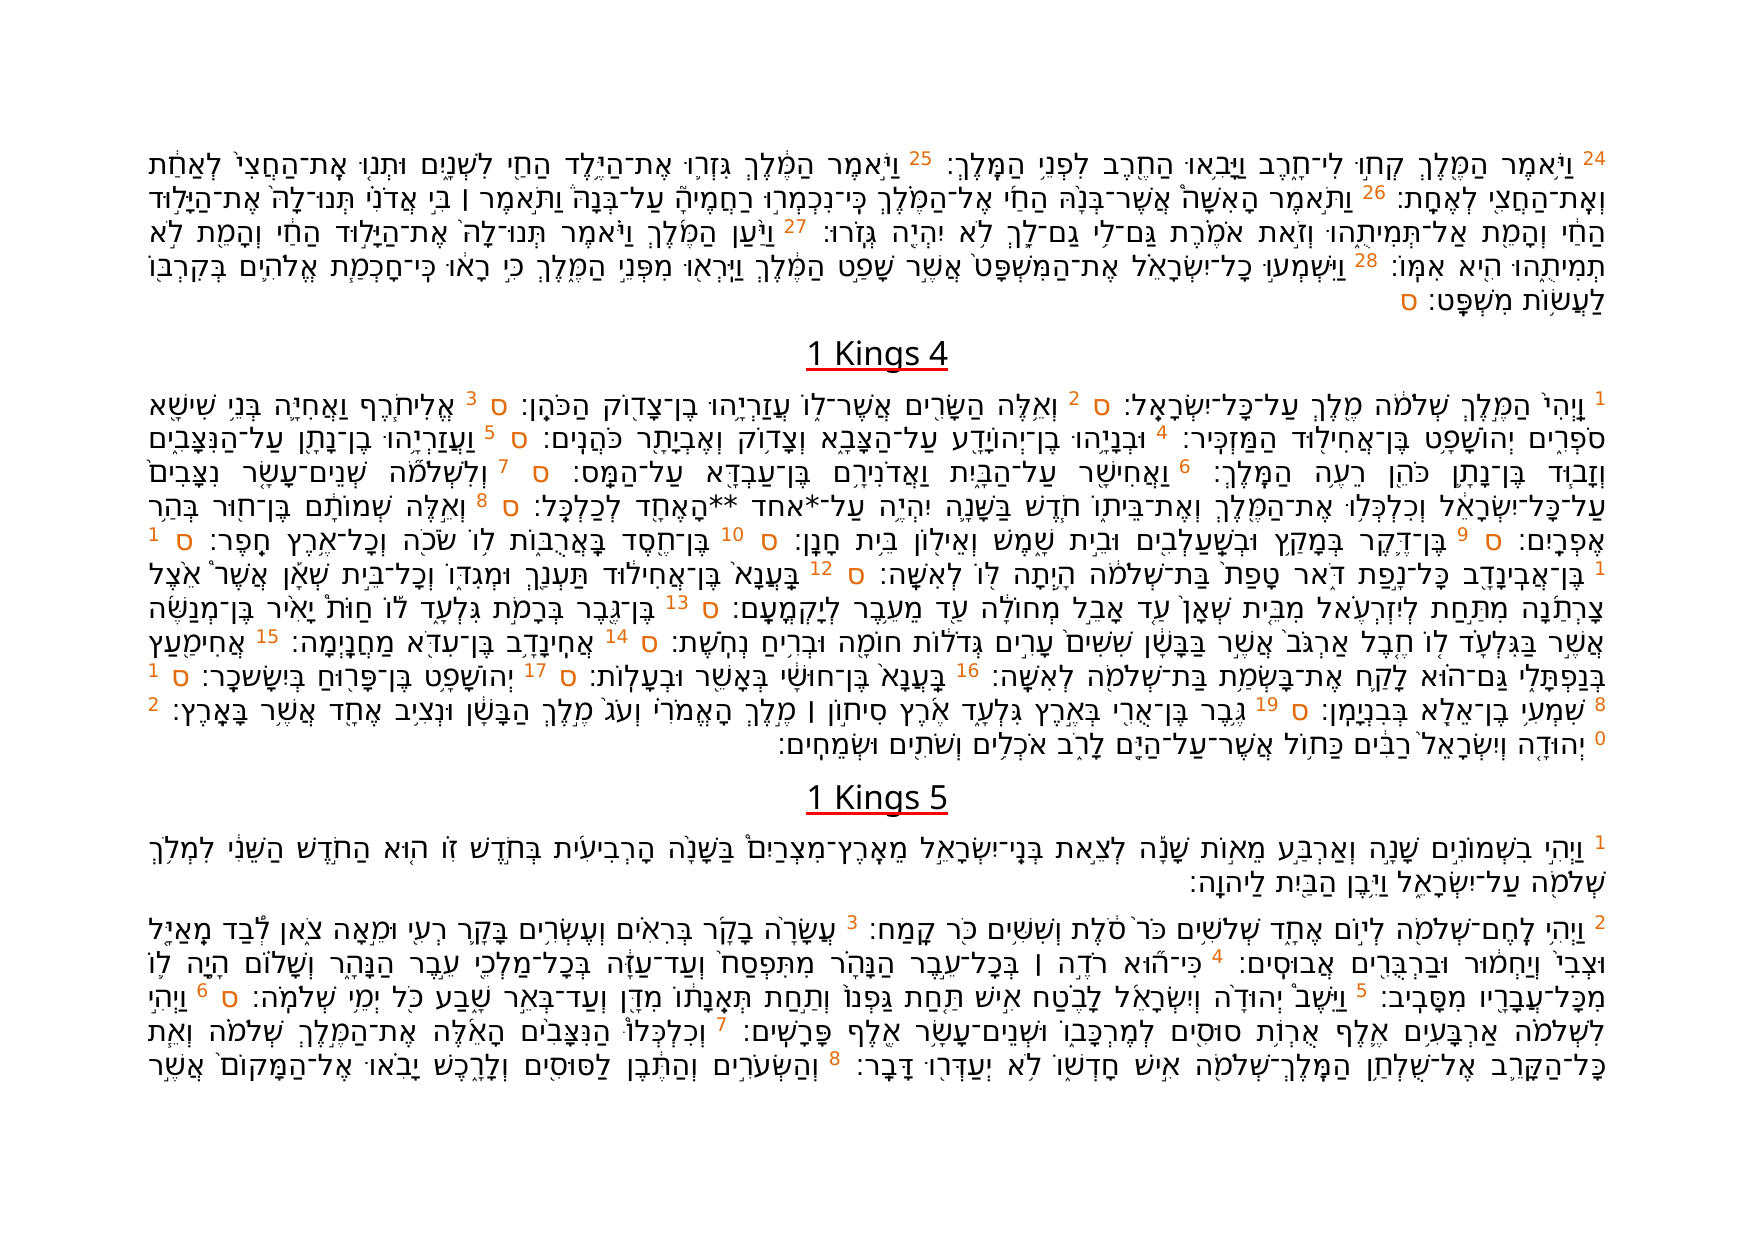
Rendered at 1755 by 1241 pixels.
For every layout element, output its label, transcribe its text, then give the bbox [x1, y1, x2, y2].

text 24 וַיֹּ֥אמֶר הַמֶּ֖לֶךְ קְח֣וּ לִי־חָ֑רֶב וַיָּבִ֥אוּ הַחֶ֖רֶב לִפְנֵ֥י הַמֶּֽלֶךְ׃ ‬‬‬‬25 וַיֹּ֣אמֶר הַמֶּ֔לֶךְ גִּזְר֛וּ אֶת־הַיֶּ֥לֶד הַחַ֖י לִשְׁנָ֑יִם וּתְנ֤וּ אֶֽת־הַחֲצִי֙ לְאַחַ֔ת וְאֶֽת־הַחֲצִ֖י לְאֶחָֽת׃ ‬‬‬‬26 וַתֹּ֣אמֶר הָאִשָּׁה֩ אֲשֶׁר־בְּנָ֨הּ הַחַ֜י אֶל־הַמֶּ֗לֶךְ כִּֽי־נִכְמְר֣וּ רַחֲמֶיהָ֮ עַל־בְּנָהּ֒ וַתֹּ֣אמֶר ׀ בִּ֣י אֲדֹנִ֗י תְּנוּ־לָהּ֙ אֶת־הַיָּל֣וּד הַחַ֔י וְהָמֵ֖ת אַל־תְּמִיתֻ֑הוּ וְזֹ֣את אֹמֶ֗רֶת גַּם־לִ֥י גַם־לָ֛ךְ לֹ֥א יִהְיֶ֖ה גְּזֹֽרוּ׃ ‬‬‬‬27 וַיַּ֨עַן הַמֶּ֜לֶךְ וַיֹּ֗אמֶר תְּנוּ־לָהּ֙ אֶת־הַיָּל֣וּד הַחַ֔י וְהָמֵ֖ת לֹ֣א תְמִיתֻ֑הוּ הִ֖יא אִמּֽוֹ׃ ‬‬‬‬28 וַיִּשְׁמְע֣וּ כָל־יִשְׂרָאֵ֗ל אֶת־הַמִּשְׁפָּט֙ אֲשֶׁ֣ר שָׁפַ֣ט הַמֶּ֔לֶךְ וַיִּֽרְא֖וּ מִפְּנֵ֣י הַמֶּ֑לֶךְ כִּ֣י רָא֔וּ כִּֽי־חָכְמַ֧ת אֱלֹהִ֛ים בְּקִרְבּ֖וֹ לַעֲשׂ֥וֹת מִשְׁפָּֽט׃ ס ‬‬‬‬‬‬‬‬‬ [148, 148, 1606, 317]
text 2 וַיְהִ֥י לֶֽחֶם־שְׁלֹמֹ֖ה לְי֣וֹם אֶחָ֑ד שְׁלֹשִׁ֥ים כֹּר֙ סֹ֔לֶת וְשִׁשִּׁ֥ים כֹּ֖ר קָֽמַח׃ ‬‬‬‬3 עֲשָׂרָ֨ה בָקָ֜ר בְּרִאִ֗ים וְעֶשְׂרִ֥ים בָּקָ֛ר רְעִ֖י וּמֵ֣אָה צֹ֑אן לְ֠בַד מֵֽאַיָּ֤ל וּצְבִי֙ וְיַחְמ֔וּר וּבַרְבֻּרִ֖ים אֲבוּסִֽים׃ ‬‬‬‬4 כִּי־ה֞וּא רֹדֶ֣ה ׀ בְּכָל־עֵ֣בֶר הַנָּהָ֗ר מִתִּפְסַח֙ וְעַד־עַזָּ֔ה בְּכָל־מַלְכֵ֖י עֵ֣בֶר הַנָּהָ֑ר וְשָׁל֗וֹם הָ֥יָה ל֛וֹ מִכָּל־עֲבָרָ֖יו מִסָּבִֽיב׃ ‬‬‬‬5 וַיֵּשֶׁב֩ יְהוּדָ֨ה וְיִשְׂרָאֵ֜ל לָבֶ֗טַח אִ֣ישׁ תַּ֤חַת גַּפְנוֹ֙ וְתַ֣חַת תְּאֵֽנָת֔וֹ מִדָּ֖ן וְעַד־בְּאֵ֣ר שָׁ֑בַע כֹּ֖ל יְמֵ֥י שְׁלֹמֹֽה׃ ס ‬‬‬‬6 וַיְהִ֣י לִשְׁלֹמֹ֗ה אַרְבָּעִ֥ים אֶ֛לֶף אֻרְוֺ֥ת סוּסִ֖ים לְמֶרְכָּב֑וֹ וּשְׁנֵים־עָשָׂ֥ר אֶ֖לֶף פָּרָשִֽׁים׃ ‬‬‬‬7 וְכִלְכְּלוּ֩ הַנִּצָּבִ֨ים הָאֵ֜לֶּה אֶת־הַמֶּ֣לֶךְ שְׁלֹמֹ֗ה וְאֵ֧ת כָּל־הַקָּרֵ֛ב אֶל־שֻׁלְחַ֥ן הַמֶּֽלֶךְ־שְׁלֹמֹ֖ה אִ֣ישׁ חָדְשׁ֑וֹ לֹ֥א יְעַדְּר֖וּ דָּבָֽר׃ ‬‬‬‬8 וְהַשְּׂעֹרִ֣ים וְהַתֶּ֔בֶן לַסּוּסִ֖ים וְלָרָ֑כֶשׁ יָבִ֗אוּ אֶל־הַמָּקוֹם֙ אֲשֶׁ֣ר יִֽהְיֶה־שָּׁ֔ם אִ֖ישׁ כְּמִשְׁפָּטֽוֹ׃ ס ‬‬‬‬9 וַיִּתֵּן֩ אֱלֹהִ֨ים חָכְמָ֧ה לִשְׁלֹמֹ֛ה וּתְבוּנָ֖ה הַרְבֵּ֣ה מְאֹ֑ד וְרֹ֣חַב לֵ֔ב כַּח֕וֹל אֲשֶׁ֖ר עַל־שְׂפַ֥ת הַיָּֽם׃ ‬‬‬‬10 וַתֵּ֙רֶב֙ חָכְמַ֣ת שְׁלֹמֹ֔ה מֵֽחָכְמַ֖ת כָּל־בְּנֵי־קֶ֑דֶם וּמִכֹּ֖ל חָכְמַ֥ת מִצְרָֽיִם׃ ‬‬‬‬11 וַיֶּחְכַּם֮ מִכָּל־הָֽאָדָם֒ מֵאֵיתָ֣ן הָאֶזְרָחִ֗י וְהֵימָ֧ן וְכַלְכֹּ֛ל וְדַרְדַּ֖ע בְּנֵ֣י מָח֑וֹל וַיְהִֽי־שְׁמ֥וֹ בְכָֽל־הַגּוֹיִ֖ם סָבִֽיב׃ ‬‬‬‬12 וַיְדַבֵּ֕ר שְׁלֹ֥שֶׁת אֲלָפִ֖ים מָשָׁ֑ל וַיְהִ֥י שִׁיר֖וֹ חֲמִשָּׁ֥ה וָאָֽלֶף׃ ‬‬‬‬13 וַיְדַבֵּר֮ עַל־הֽ͏ָעֵצִים֒ מִן־הָאֶ֙רֶז֙ אֲשֶׁ֣ר בַּלְּבָנ֔וֹן וְעַד֙ הָאֵז֔וֹב אֲשֶׁ֥ר יֹצֵ֖א בַּקִּ֑יר וַיְדַבֵּר֙ עַל־הַבְּהֵמָ֣ה וְעַל־הָע֔וֹף וְעַל־הָרֶ֖מֶשׂ וְעַל־הַדָּגִֽים׃ ‬‬‬‬14 וַיָּבֹ֙אוּ֙ מִכָּל־הָ֣עַמִּ֔ים לִשְׁמֹ֕עַ אֵ֖ת חָכְמַ֣ת שְׁלֹמֹ֑ה מֵאֵת֙ כָּל־מַלְכֵ֣י הָאָ֔רֶץ אֲשֶׁ֥ר שָׁמְע֖וּ אֶת־חָכְמָתֽוֹ׃ ס ‬‬‬‬15 וַ֠יִּשְׁלַח חִירָ֨ם מֶֽלֶךְ־צ֤וֹר אֶת־עֲבָדָיו֙ אֶל־שְׁלֹמֹ֔ה כִּ֣י שָׁמַ֔ע כִּ֥י אֹת֛וֹ מָשְׁח֥וּ לְמֶ֖לֶךְ תַּ֣חַת אָבִ֑יהוּ כִּ֣י אֹהֵ֗ב הָיָ֥ה חִירָ֛ם לְדָוִ֖ד כָּל־הַיָּמִֽים׃ ס ‬‬‬‬16 וַיִּשְׁלַ֣ח שְׁלֹמֹ֔ה אֶל־חִירָ֖ם לֵאמֹֽר׃ ‬‬‬‬17 אַתָּ֨ה יָדַ֜עְתָּ אֶת־דָּוִ֣ד אָבִ֗י כִּ֣י לֹ֤א יָכֹל֙ לִבְנ֣וֹת בַּ֗יִת לְשֵׁם֙ יְהוָ֣ה אֱלֹהָ֔יו מִפְּנֵ֥י הַמִּלְחָמָ֖ה אֲשֶׁ֣ר סְבָבֻ֑הוּ עַ֤ד תֵּת־יְהוָה֙ אֹתָ֔ם תַּ֖חַת כַּפּ֥וֹת *רגלו **רַגְלָֽי׃ ‬‬‬‬18 וְעַתָּ֕ה הֵנִ֨יחַ יְהוָ֧ה אֱלֹהַ֛י לִ֖י מִסָּבִ֑יב אֵ֣ין שָׂטָ֔ן וְאֵ֖ין פֶּ֥גַע רָֽע׃ ‬‬‬‬19 וְהִנְנִ֣י אֹמֵ֔ר לִבְנ֣וֹת בַּ֔יִת לְשֵׁ֖ם יְהוָ֣ה אֱלֹהָ֑י כַּאֲשֶׁ֣ר ׀ דִּבֶּ֣ר יְהוָ֗ה אֶל־דָּוִ֤ד אָבִי֙ לֵאמֹ֔ר בִּנְךָ֗ אֲשֶׁ֨ר אֶתֵּ֤ן תַּחְתֶּ֙יךָ֙ עַל־כִּסְאֶ֔ךָ הֽוּא־יִבְנֶ֥ה הַבַּ֖יִת לִשְׁמִֽי׃ ‬‬‬‬20 וְעַתָּ֡ה צַוֵּה֩ וְיִכְרְתוּ־לִ֨י אֲרָזִ֜ים מִן־הַלְּבָנ֗וֹן וַֽעֲבָדַי֙ יִהְי֣וּ עִם־עֲבָדֶ֔יךָ וּשְׂכַ֤ר עֲבָדֶ֙יךָ֙ אֶתֵּ֣ן לְךָ֔ כְּכֹ֖ל אֲשֶׁ֣ר תֹּאמֵ֑ר כִּ֣י ׀ אַתָּ֣ה יָדַ֗עְתָּ כִּ֣י אֵ֥ין בָּ֛נוּ אִ֛ישׁ יֹדֵ֥עַ לִכְרָת־עֵצִ֖ים כַּצִּדֹנִֽים׃ ‬‬‬‬21 וַיְהִ֞י כִּשְׁמֹ֧עַ חִירָ֛ם אֶת־דִּבְרֵ֥י שְׁלֹמֹ֖ה וַיִּשְׂמַ֣ח מְאֹ֑ד וַיֹּ֗אמֶר בָּר֤וּךְ יְהוָה֙ הַיּ֔וֹם אֲשֶׁ֨ר נָתַ֤ן לְדָוִד֙ בֵּ֣ן חָכָ֔ם עַל־הָעָ֥ם הָרָ֖ב הַזֶּֽה׃ ‬‬‬‬22 וַיִּשְׁלַ֤ח חִירָם֙ אֶל־שְׁלֹמֹ֣ה לֵאמֹ֔ר שָׁמַ֕עְתִּי אֵ֥ת אֲשֶׁר־שָׁלַ֖חְתָּ אֵלָ֑י אֲנִ֤י אֶֽעֱשֶׂה֙ אֶת־כָּ֨ל־חֶפְצְךָ֔ בַּעֲצֵ֥י אֲרָזִ֖ים וּבַעֲצֵ֥י בְרוֹשִֽׁים׃ ‬‬‬‬23 עֲ֠בָדַי יֹרִ֨דוּ מִן־הַלְּבָנ֜וֹן יָ֗מָּה וַ֠אֲנִי אֲשִׂימֵ֨ם דֹּבְר֤וֹת בַּיָּם֙ עַֽד־הַמָּק֞וֹם אֲשֶׁר־תִּשְׁלַ֥ח אֵלַ֛י וְנִפַּצְתִּ֥ים שָׁ֖ם וְאַתָּ֣ה תִשָּׂ֑א וְאַתָּה֙ תַּעֲשֶׂ֣ה אֶת־חֶפְצִ֔י לָתֵ֖ת לֶ֥חֶם בֵּיתִֽי׃ ‬‬‬‬24 וַיְהִ֨י חִיר֜וֹם נֹתֵ֣ן לִשְׁלֹמֹ֗ה עֲצֵ֧י אֲרָזִ֛ים וַעֲצֵ֥י בְרוֹשִׁ֖ים כָּל־חֶפְצֽוֹ׃ ‬‬‬‬25 וּשְׁלֹמֹה֩ נָתַ֨ן לְחִירָ֜ם עֶשְׂרִים֩ אֶ֨לֶף כֹּ֤ר חִטִּים֙ מַכֹּ֣לֶת לְבֵית֔וֹ וְעֶשְׂרִ֥ים כֹּ֖ר שֶׁ֣מֶן כָּתִ֑ית כֹּֽה־יִתֵּ֧ן שְׁלֹמֹ֛ה לְחִירָ֖ם שָׁנָ֥ה בְשָׁנָֽה׃ פ ‬‬‬‬‬‬‬‬‬‬‬‬‬‬‬‬‬‬‬‬‬‬‬‬‬‬‬‬ [148, 912, 1606, 1082]
text 1 Kings 5 [148, 774, 1606, 819]
text 1 וַיְהִ֣י בִשְׁמוֹנִ֣ים שָׁנָ֣ה וְאַרְבַּ֣ע מֵא֣וֹת שָׁנָ֡ה לְצֵ֣את בְּנֵֽי־יִשְׂרָאֵ֣ל מֵאֶֽרֶץ־מִצְרַיִם֩ בַּשָּׁנָ֨ה הָרְבִיעִ֜ית בְּחֹ֣דֶשׁ זִ֗ו ה֚וּא הַחֹ֣דֶשׁ הַשֵּׁנִ֔י לִמְלֹ֥ךְ שְׁלֹמֹ֖ה עַל־יִשְׂרָאֵ֑ל וַיִּ֥בֶן הַבַּ֖יִת לַיהוָֽה׃ [148, 832, 1606, 900]
text 1 וַֽיְהִי֙ הַמֶּ֣לֶךְ שְׁלֹמֹ֔ה מֶ֖לֶךְ עַל־כָּל־יִשְׂרָאֵֽל׃ ס 2 וְאֵ֥לֶּה הַשָּׂרִ֖ים אֲשֶׁר־ל֑וֹ עֲזַרְיָ֥הוּ בֶן־צָד֖וֹק הַכֹּהֵֽן׃ ס ‬‬‬‬3 אֱלִיחֹ֧רֶף וַאֲחִיָּ֛ה בְּנֵ֥י שִׁישָׁ֖א סֹפְרִ֑ים יְהוֹשָׁפָ֥ט בֶּן־אֲחִיל֖וּד הַמַּזְכִּֽיר׃ ‬‬‬‬4 וּבְנָיָ֥הוּ בֶן־יְהוֹיָדָ֖ע עַל־הַצָּבָ֑א וְצָד֥וֹק וְאֶבְיָתָ֖ר כֹּהֲנִֽים׃ ס ‬‬‬‬5 וַעֲזַרְיָ֥הוּ בֶן־נָתָ֖ן עַל־הַנִּצָּבִ֑ים וְזָב֧וּד בֶּן־נָתָ֛ן כֹּהֵ֖ן רֵעֶ֥ה הַמֶּֽלֶךְ׃ ‬‬‬‬6 וַאֲחִישָׁ֖ר עַל־הַבָּ֑יִת וַאֲדֹנִירָ֥ם בֶּן־עַבְדָּ֖א עַל־הַמַּֽס׃ ס ‬‬‬‬7 וְלִשְׁלֹמֹ֞ה שְׁנֵים־עָשָׂ֤ר נִצָּבִים֙ עַל־כָּל־יִשְׂרָאֵ֔ל וְכִלְכְּל֥וּ אֶת־הַמֶּ֖לֶךְ וְאֶת־בֵּית֑וֹ חֹ֧דֶשׁ בַּשָּׁנָ֛ה יִהְיֶ֥ה עַל־*אחד **הָאֶחָ֖ד לְכַלְכֵּֽל׃ ס ‬‬‬‬8 וְאֵ֣לֶּה שְׁמוֹתָ֔ם בֶּן־ח֖וּר בְּהַ֥ר אֶפְרָֽיִם׃ ס ‬‬‬‬9 בֶּן־דֶּ֛קֶר בְּמָקַ֥ץ וּבְשַֽׁעַלְבִ֖ים וּבֵ֣ית שָׁ֑מֶשׁ וְאֵיל֖וֹן בֵּ֥ית חָנָֽן׃ ס ‬‬‬‬10 בֶּן־חֶ֖סֶד בָּֽאֲרֻבּ֑וֹת ל֥וֹ שֹׂכֹ֖ה וְכָל־אֶ֥רֶץ חֵֽפֶר׃ ס ‬‬‬‬11 בֶּן־אֲבִֽינָדָ֖ב כָּל־נָ֣פַת דֹּ֑אר טָפַת֙ בַּת־שְׁלֹמֹ֔ה הָ֥יְתָה לּ֖וֹ לְאִשָּֽׁה׃ ס ‬‬‬‬12 בַּֽעֲנָא֙ בֶּן־אֲחִיל֔וּד תַּעְנַ֖ךְ וּמְגִדּ֑וֹ וְכָל־בֵּ֣ית שְׁאָ֡ן אֲשֶׁר֩ אֵ֨צֶל צָרְתַ֜נָה מִתַּ֣חַת לְיִזְרְעֶ֗אל מִבֵּ֤ית שְׁאָן֙ עַ֚ד אָבֵ֣ל מְחוֹלָ֔ה עַ֖ד מֵעֵ֥בֶר לְיָקְמֳעָֽם׃ ס ‬‬‬‬13 בֶּן־גֶּ֖בֶר בְּרָמֹ֣ת גִּלְעָ֑ד ל֡וֹ חַוֺּת֩ יָאִ֨יר בֶּן־מְנַשֶּׁ֜ה אֲשֶׁ֣ר בַּגִּלְעָ֗ד ל֚וֹ חֶ֤בֶל אַרְגֹּב֙ אֲשֶׁ֣ר בַּבָּשָׁ֔ן שִׁשִּׁים֙ עָרִ֣ים גְּדֹל֔וֹת חוֹמָ֖ה וּבְרִ֥יחַ נְחֹֽשֶׁת׃ ס ‬‬‬‬14 אֲחִֽינָדָ֥ב בֶּן־עִדֹּ֖א מַחֲנָֽיְמָה׃ ‬‬‬‬15 אֲחִימַ֖עַץ בְּנַפְתָּלִ֑י גַּם־ה֗וּא לָקַ֛ח אֶת־בָּשְׂמַ֥ת בַּת־שְׁלֹמֹ֖ה לְאִשָּֽׁה׃ ‬‬‬‬16 בַּֽעֲנָא֙ בֶּן־חוּשָׁ֔י בְּאָשֵׁ֖ר וּבְעָלֽוֹת׃ ס ‬‬‬‬17 יְהוֹשָׁפָ֥ט בֶּן־פָּר֖וּחַ בְּיִשָׂשכָֽר׃ ס ‬‬‬‬18 שִׁמְעִ֥י בֶן־אֵלָ֖א בְּבִנְיָמִֽן׃ ס ‬‬‬‬19 גֶּ֥בֶר בֶּן־אֻרִ֖י בְּאֶ֣רֶץ גִּלְעָ֑ד אֶ֜רֶץ סִיח֣וֹן ׀ מֶ֣לֶךְ הָאֱמֹרִ֗י וְעֹג֙ מֶ֣לֶךְ הַבָּשָׁ֔ן וּנְצִ֥יב אֶחָ֖ד אֲשֶׁ֥ר בָּאָֽרֶץ׃ ‬‬‬‬20 יְהוּדָ֤ה וְיִשְׂרָאֵל֙ רַבִּ֔ים כַּח֥וֹל אֲשֶׁר־עַל־הַיָּ֖ם לָרֹ֑ב אֹכְלִ֥ים וְשֹׁתִ֖ים וּשְׂמֵחִֽים׃ ‬‬‬‬‬‬‬‬‬‬‬‬‬‬‬‬‬‬‬‬‬‬‬ [148, 388, 1606, 761]
text 1 Kings 4 [148, 330, 1606, 375]
